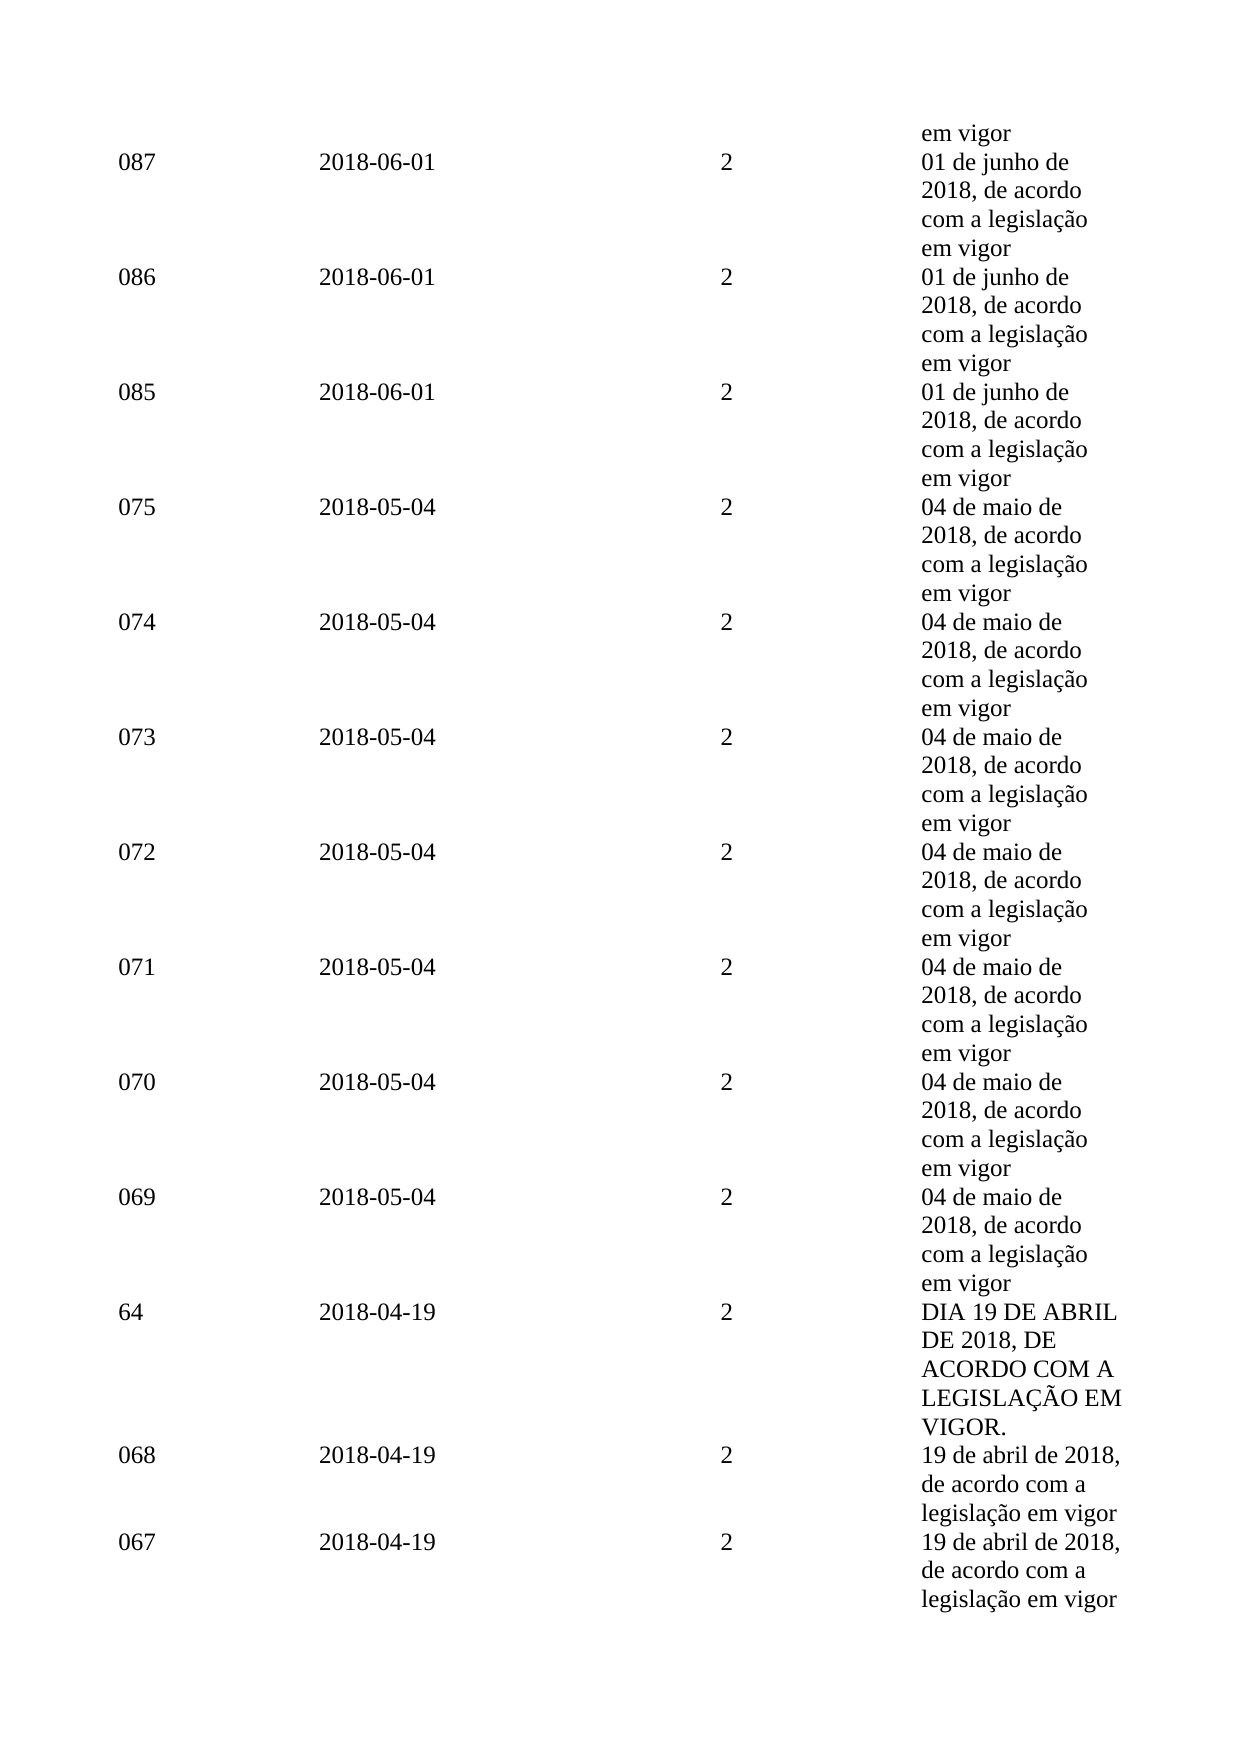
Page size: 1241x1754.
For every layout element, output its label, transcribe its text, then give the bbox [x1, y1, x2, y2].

table_cell [520, 1297, 720, 1441]
table_cell 067 [118, 1527, 319, 1613]
table_cell 2 [720, 1297, 921, 1441]
table_cell 073 [118, 722, 319, 837]
table_cell 04 de maio de 2018, de acordo com a legislação em vigor [921, 837, 1122, 952]
table_cell 2018-06-01 [319, 147, 519, 262]
table_cell 2018-05-04 [319, 1182, 519, 1297]
table_cell 2018-04-19 [319, 1527, 519, 1613]
table_cell 070 [118, 1067, 319, 1182]
table_cell [520, 118, 720, 147]
table_cell [520, 1182, 720, 1297]
table_cell 2 [720, 607, 921, 722]
table_cell [520, 837, 720, 952]
table_cell 64 [118, 1297, 319, 1441]
table_cell [520, 147, 720, 262]
table_cell [520, 262, 720, 377]
table_cell 068 [118, 1441, 319, 1527]
table_cell 2018-04-19 [319, 1441, 519, 1527]
table_cell 01 de junho de 2018, de acordo com a legislação em vigor [921, 377, 1122, 492]
table_cell [520, 607, 720, 722]
table_cell [319, 118, 519, 147]
table_cell 074 [118, 607, 319, 722]
table_cell 086 [118, 262, 319, 377]
table_cell 075 [118, 492, 319, 607]
table_cell 2018-06-01 [319, 377, 519, 492]
table_cell 2 [720, 952, 921, 1067]
table_cell 2018-06-01 [319, 262, 519, 377]
table_cell 085 [118, 377, 319, 492]
table_cell 04 de maio de 2018, de acordo com a legislação em vigor [921, 492, 1122, 607]
table_cell 2018-05-04 [319, 607, 519, 722]
table_cell 2 [720, 147, 921, 262]
table_cell [520, 1441, 720, 1527]
table_cell [520, 952, 720, 1067]
table_cell 2 [720, 377, 921, 492]
table_cell [118, 118, 319, 147]
table_cell [520, 377, 720, 492]
table_cell 2018-04-19 [319, 1297, 519, 1441]
table_cell [520, 1067, 720, 1182]
table_cell 2018-05-04 [319, 837, 519, 952]
table_cell 04 de maio de 2018, de acordo com a legislação em vigor [921, 607, 1122, 722]
table_cell 2018-05-04 [319, 1067, 519, 1182]
table_cell 2 [720, 837, 921, 952]
table_cell 071 [118, 952, 319, 1067]
table_cell 19 de abril de 2018, de acordo com a legislação em vigor [921, 1441, 1122, 1527]
table_cell 069 [118, 1182, 319, 1297]
table_cell 04 de maio de 2018, de acordo com a legislação em vigor [921, 1067, 1122, 1182]
table_cell 2 [720, 1441, 921, 1527]
table_cell 087 [118, 147, 319, 262]
table_cell [520, 722, 720, 837]
table_cell 2018-05-04 [319, 722, 519, 837]
table_cell 2 [720, 722, 921, 837]
table_cell 2 [720, 492, 921, 607]
table_cell 2 [720, 1067, 921, 1182]
table_cell 19 de abril de 2018, de acordo com a legislação em vigor [921, 1527, 1122, 1613]
table_cell 2018-05-04 [319, 492, 519, 607]
table_cell 01 de junho de 2018, de acordo com a legislação em vigor [921, 262, 1122, 377]
table_cell 2 [720, 262, 921, 377]
table_cell DIA 19 DE ABRIL DE 2018, DE ACORDO COM A LEGISLAÇÃO EM VIGOR. [921, 1297, 1122, 1441]
table_cell 2018-05-04 [319, 952, 519, 1067]
table_cell 2 [720, 1527, 921, 1613]
table_cell 072 [118, 837, 319, 952]
table_cell 04 de maio de 2018, de acordo com a legislação em vigor [921, 722, 1122, 837]
table_cell 2 [720, 1182, 921, 1297]
table_cell [520, 1527, 720, 1613]
table_cell [520, 492, 720, 607]
table_cell 01 de junho de 2018, de acordo com a legislação em vigor [921, 147, 1122, 262]
table_cell 04 de maio de 2018, de acordo com a legislação em vigor [921, 952, 1122, 1067]
table_cell 04 de maio de 2018, de acordo com a legislação em vigor [921, 1182, 1122, 1297]
table_cell [720, 118, 921, 147]
table_cell em vigor [921, 118, 1122, 147]
